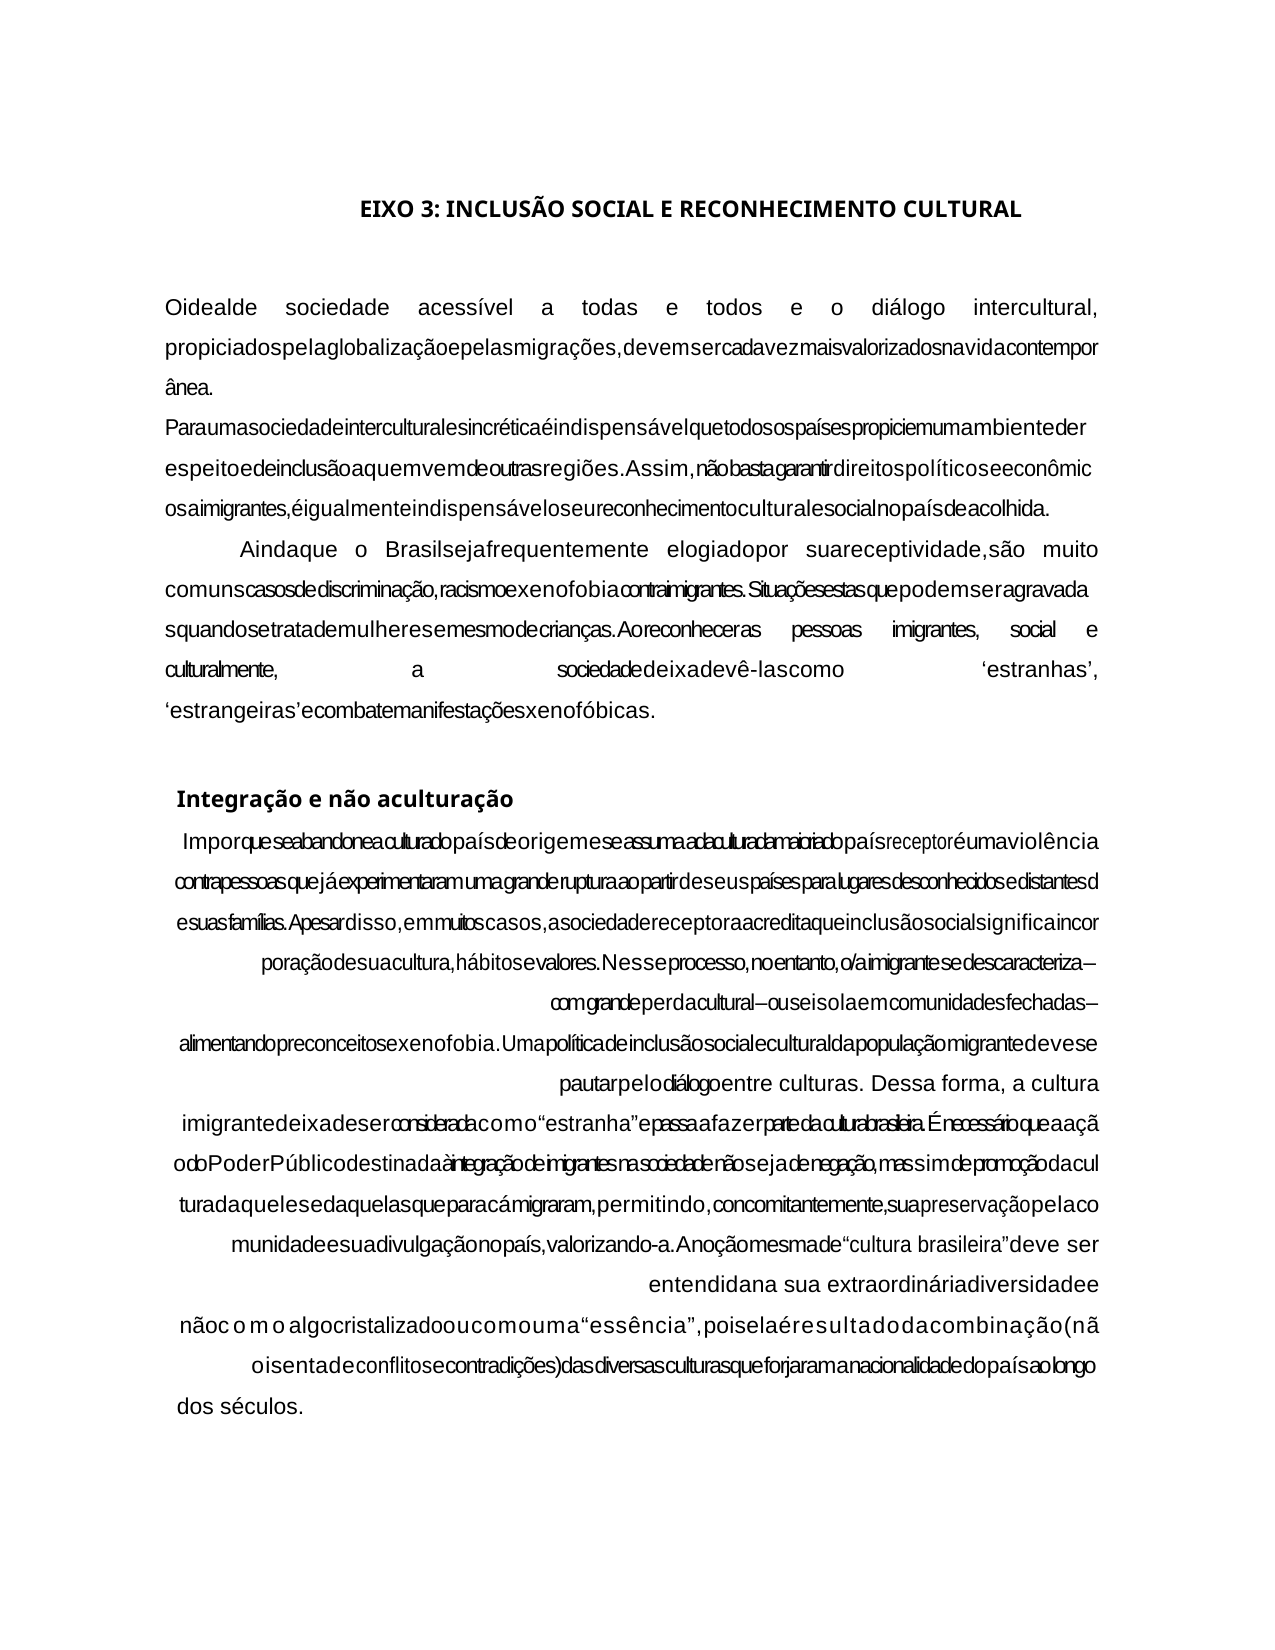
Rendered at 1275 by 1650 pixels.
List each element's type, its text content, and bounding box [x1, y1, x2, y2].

text Oidealde sociedade acessível a todas e todos e o diálogo intercultural, propiciadospelaglobalizaçãoepelasmigrações,devemsercadavezmaisvalorizadosnavidacontemporânea. Paraumasociedadeinterculturalesincréticaéindispensávelquetodosospaísespropiciemumambientederespeitoedeinclusãoaquemvemdeoutrasregiões.Assim,nãobastagarantirdireitospolíticoseeconômicosaimigrantes,éigualmenteindispensáveloseureconhecimentoculturalesocialnopaísdeacolhida. [164, 293, 1099, 521]
subtitle EIXO 3: INCLUSÃO SOCIAL E RECONHECIMENTO CULTURAL [359, 192, 1110, 224]
text Aindaque o Brasilsejafrequentemente elogiadopor suareceptividade,são muito comunscasosdediscriminação,racismoexenofobiacontraimigrantes.Situaçõesestasquepodemseragravadasquandosetratademulheresemesmodecrianças.Aoreconheceras pessoas imigrantes, social e culturalmente, a sociedadedeixadevê-lascomo ‘estranhas’, ‘estrangeiras’ecombatemanifestaçõesxenofóbicas. [164, 536, 1098, 723]
text dos séculos. [177, 1393, 1110, 1419]
text Imporqueseabandoneaculturadopaísdeorigemeseassumaadaculturadamaioriadopaísreceptoréumaviolênciacontrapessoasquejáexperimentaramumagranderupturaaopartirdeseuspaísesparalugaresdesconhecidosedistantesdesuasfamílias.Apesardisso,emmuitoscasos,asociedadereceptoraacreditaqueinclusãosocialsignificaincorporaçãodesuacultura,hábitosevalores.Nesseprocesso,noentanto,o/aimigrantesedescaracteriza–comgrandeperdacultural–ouseisolaemcomunidadesfechadas–alimentandopreconceitosexenofobia.Umapolíticadeinclusãosocialeculturaldapopulaçãomigrantedevesepautarpelodiálogoentre culturas. Dessa forma, a cultura imigrantedeixadeserconsideradacomo“estranha”epassaafazerpartedaculturabrasileira.ÉnecessárioqueaaçãodoPoderPúblicodestinadaàintegraçãodeimigrantesnasociedadenãosejadenegação,massimdepromoçãodaculturadaquelesedaquelasqueparacámigraram,permitindo,concomitantemente,suapreservaçãopelacomunidadeesuadivulgaçãonopaís,valorizando-a.Anoçãomesmade“cultura brasileira”deve ser entendidana sua extraordináriadiversidadee nãocomoalgocristalizadooucomouma“essência”,poiselaéresultadodacombinação(nãoisentadeconflitosecontradições)dasdiversasculturasqueforjaramanacionalidadedopaísaolongo [171, 828, 1099, 1378]
subtitle Integração e não aculturação [177, 783, 1110, 814]
